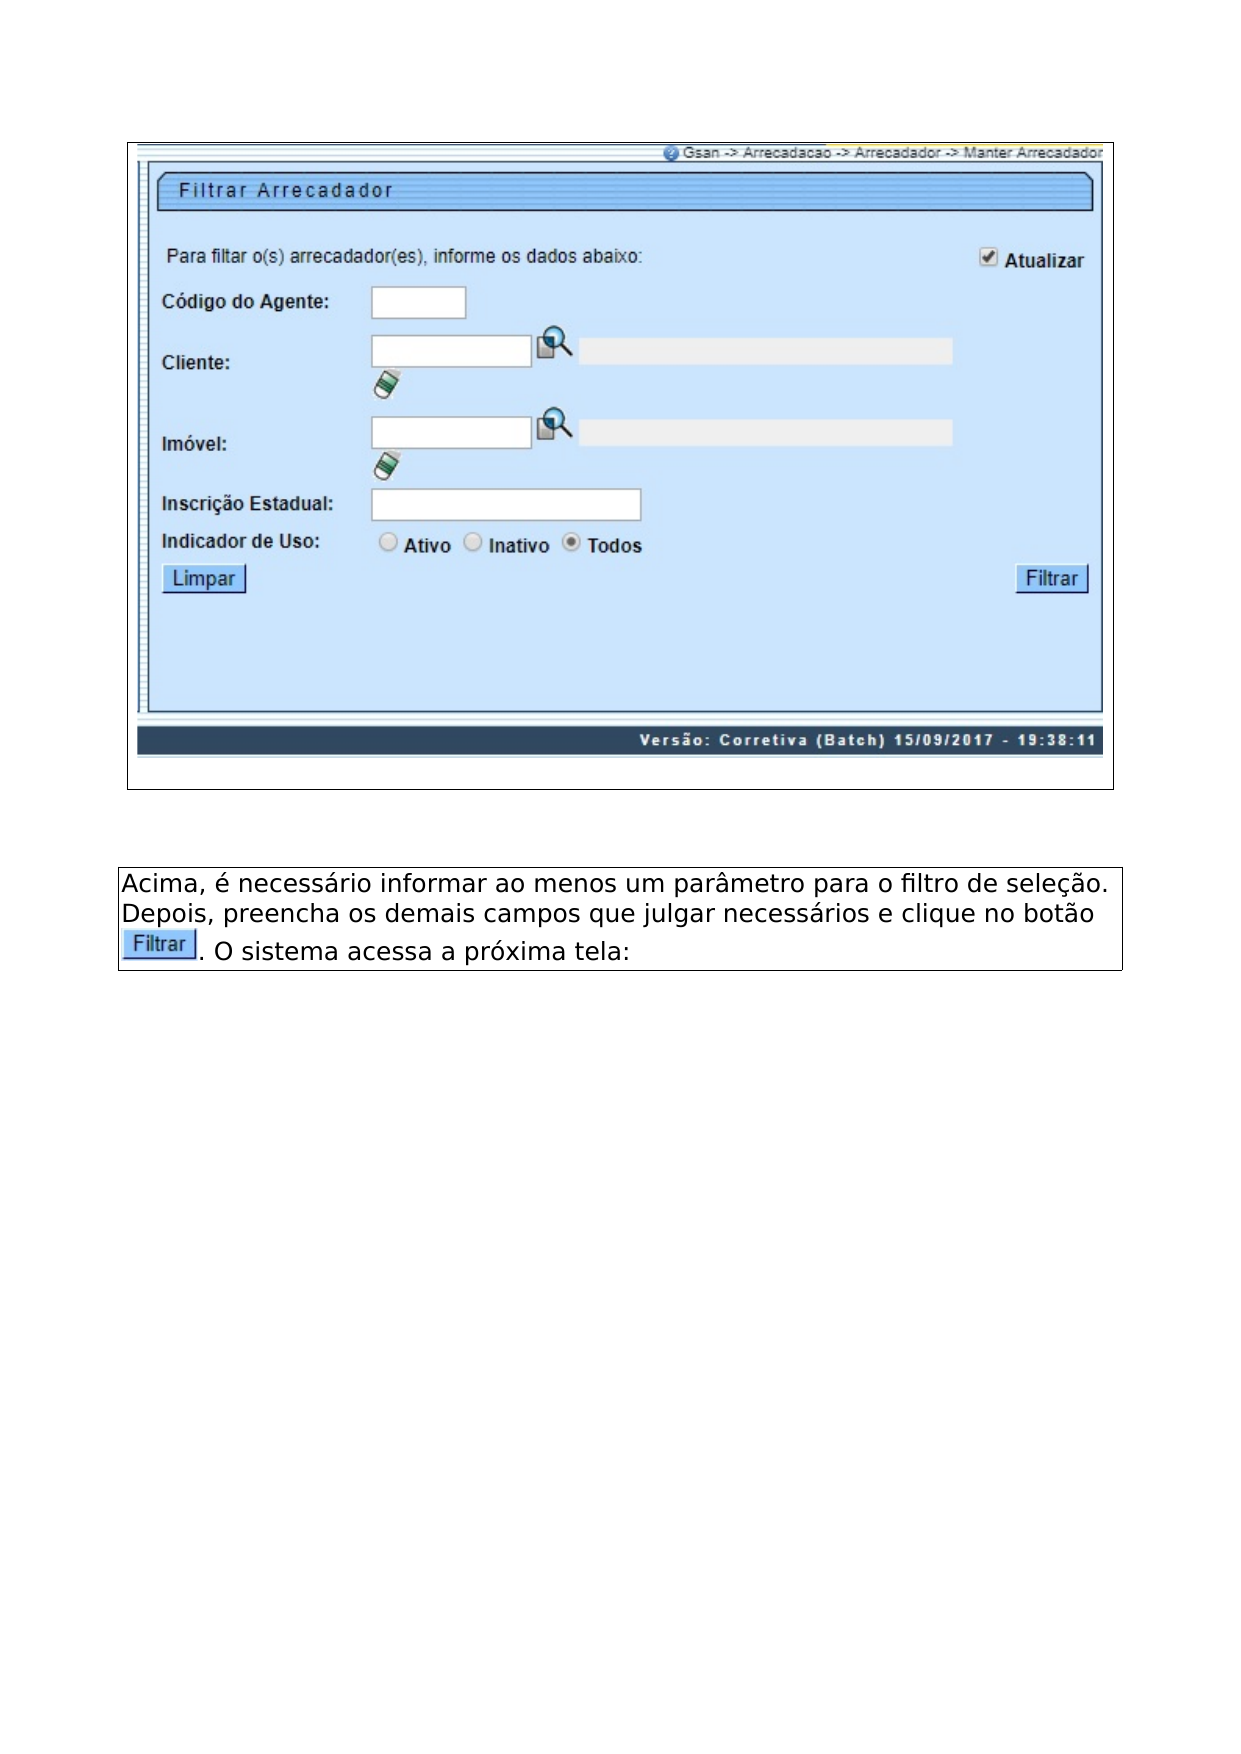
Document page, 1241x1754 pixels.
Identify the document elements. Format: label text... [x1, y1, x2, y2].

table_header [128, 143, 1113, 789]
table_header Acima, é necessário informar ao menos um parâmetro para o filtro de seleção. Depois, preencha os demais campos que julgar necessários e clique no botão . O sistema acessa a próxima tela: [119, 868, 1122, 970]
picture [121, 928, 198, 961]
picture [137, 144, 1103, 758]
